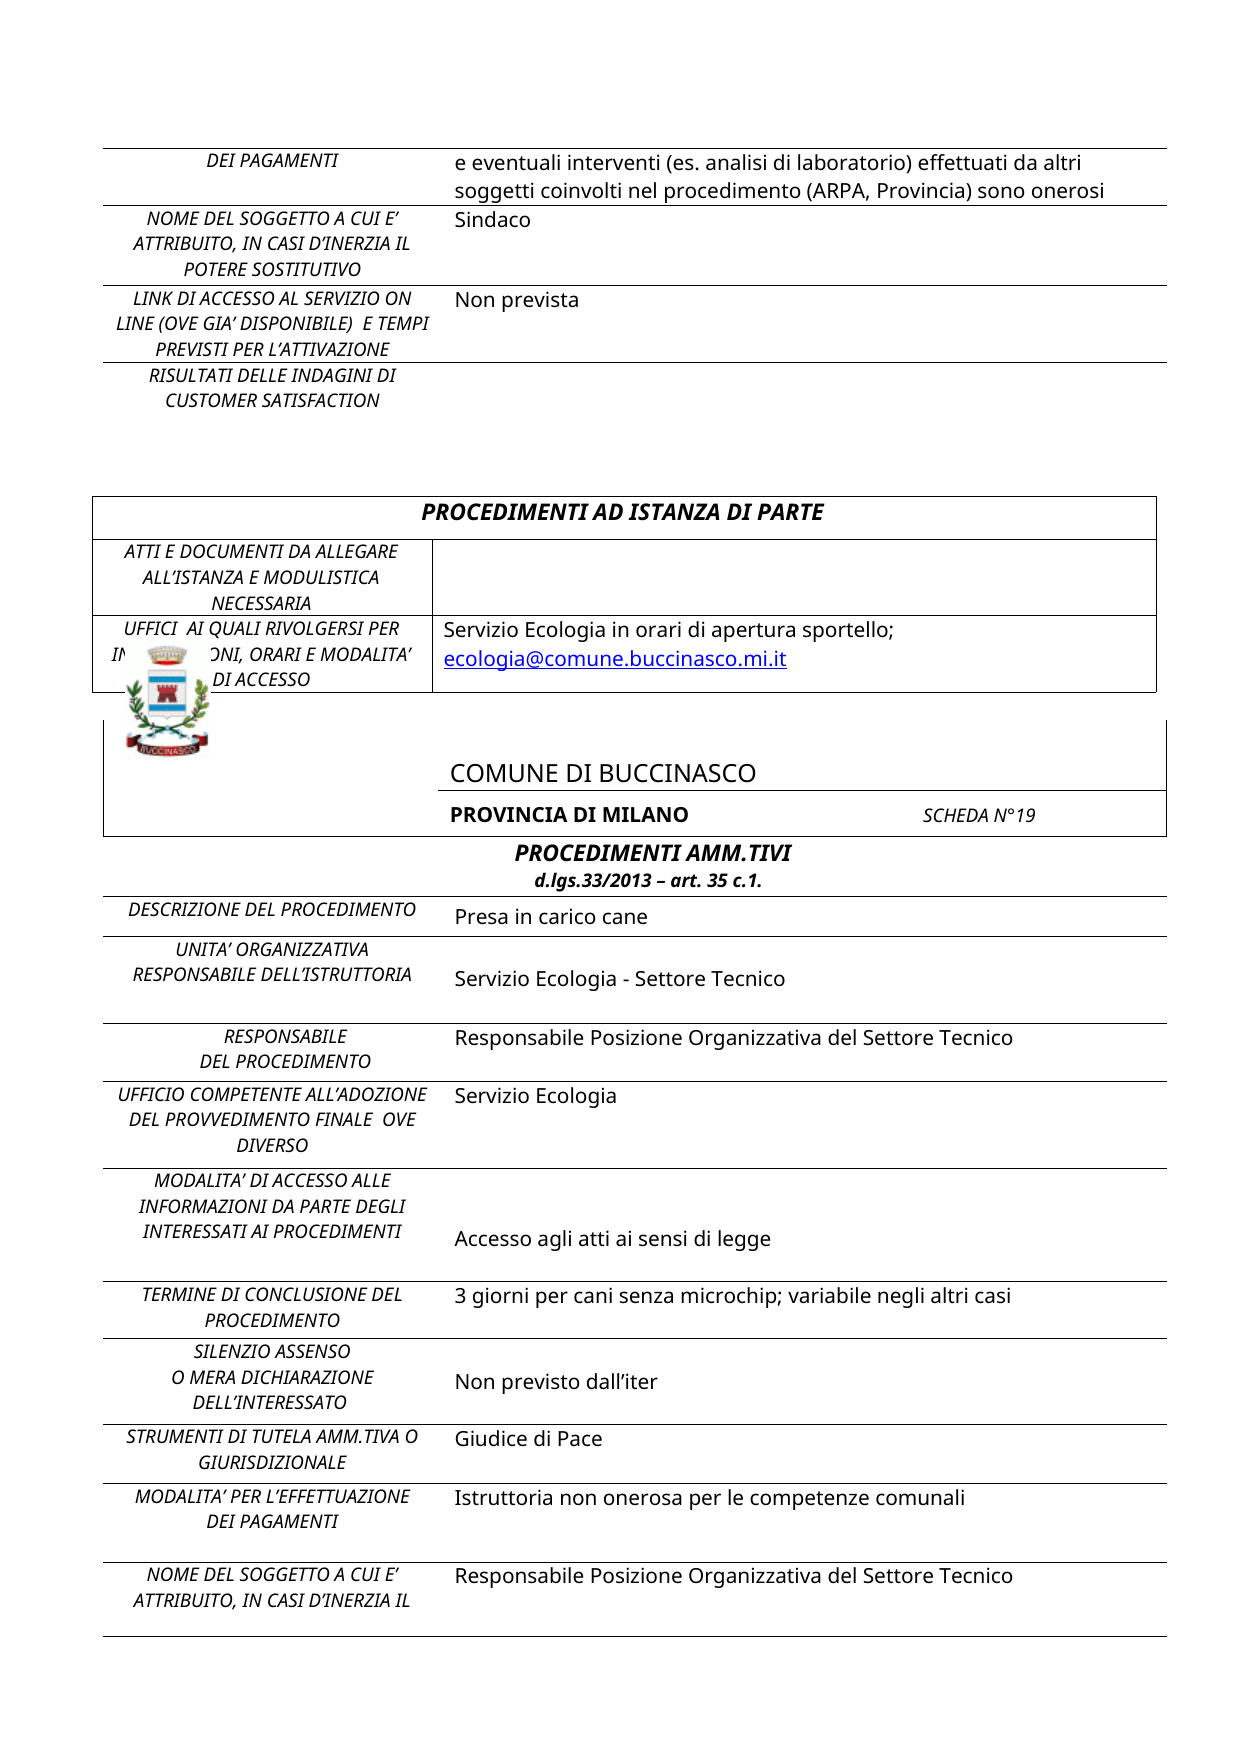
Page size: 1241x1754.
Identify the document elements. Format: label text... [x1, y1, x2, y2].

table_cell 3 giorni per cani senza microchip; variabile negli altri casi [443, 1282, 1167, 1338]
table_cell e eventuali interventi (es. analisi di laboratorio) effettuati da altri soggetti coinvolti nel procedimento (ARPA, Provincia) sono onerosi [443, 149, 1167, 205]
table_cell Istruttoria non onerosa per le competenze comunali [443, 1484, 1167, 1562]
table_cell PROVINCIA DI MILANO SCHEDA N°19 [438, 791, 1166, 836]
table_cell NOME DEL SOGGETTO A CUI E’ ATTRIBUITO, IN CASI D’INERZIA IL POTERE SOSTITUTIVO [103, 206, 443, 285]
table_cell Servizio Ecologia [443, 1082, 1167, 1167]
table_cell Sindaco [443, 206, 1167, 285]
table_cell STRUMENTI DI TUTELA AMM.TIVA O GIURISDIZIONALE [103, 1425, 443, 1483]
table_cell DESCRIZIONE DEL PROCEDIMENTO [103, 897, 443, 936]
table_cell Servizio Ecologia in orari di apertura sportello; ecologia@comune.buccinasco.mi.it [433, 616, 1156, 692]
table_cell Servizio Ecologia - Settore Tecnico [443, 937, 1167, 1023]
table_cell [443, 363, 1167, 413]
table_cell Presa in carico cane [443, 897, 1167, 936]
table_cell DEI PAGAMENTI [103, 149, 443, 205]
table_cell ATTI E DOCUMENTI DA ALLEGARE ALL’ISTANZA E MODULISTICA NECESSARIA [93, 540, 432, 615]
table_cell RISULTATI DELLE INDAGINI DI CUSTOMER SATISFACTION [103, 363, 443, 413]
table_header COMUNE DI BUCCINASCO [438, 720, 1166, 790]
table_cell Responsabile Posizione Organizzativa del Settore Tecnico [443, 1024, 1167, 1081]
table_cell Giudice di Pace [443, 1425, 1167, 1483]
table_cell UNITA’ ORGANIZZATIVA RESPONSABILE DELL’ISTRUTTORIA [103, 937, 443, 1023]
table_header [104, 720, 438, 836]
table_cell UFFICIO COMPETENTE ALL’ADOZIONE DEL PROVVEDIMENTO FINALE OVE DIVERSO [103, 1082, 443, 1167]
table_cell NOME DEL SOGGETTO A CUI E’ ATTRIBUITO, IN CASI D’INERZIA IL [103, 1563, 443, 1636]
table_cell Responsabile Posizione Organizzativa del Settore Tecnico [443, 1563, 1167, 1636]
table_cell [433, 540, 1156, 615]
table_cell MODALITA’ PER L’EFFETTUAZIONE DEI PAGAMENTI [103, 1484, 443, 1562]
table_cell PROCEDIMENTI AMM.TIVI d.lgs.33/2013 – art. 35 c.1. [103, 837, 1167, 896]
table_cell Non prevista [443, 286, 1167, 362]
table_cell MODALITA’ DI ACCESSO ALLE INFORMAZIONI DA PARTE DEGLI INTERESSATI AI PROCEDIMENTI [103, 1169, 443, 1281]
table_cell TERMINE DI CONCLUSIONE DEL PROCEDIMENTO [103, 1282, 443, 1338]
table_cell Non previsto dall’iter [443, 1339, 1167, 1424]
table_cell RESPONSABILE DEL PROCEDIMENTO [103, 1024, 443, 1081]
table_cell Accesso agli atti ai sensi di legge [443, 1169, 1167, 1281]
table_header PROCEDIMENTI AD ISTANZA DI PARTE [93, 497, 1156, 539]
table_cell UFFICI AI QUALI RIVOLGERSI PER INFORMAZIONI, ORARI E MODALITA’ DI ACCESSO [93, 616, 432, 692]
picture [125, 642, 211, 760]
table_cell LINK DI ACCESSO AL SERVIZIO ON LINE (OVE GIA’ DISPONIBILE) E TEMPI PREVISTI PER L’ATTIVAZIONE [103, 286, 443, 362]
table_cell SILENZIO ASSENSO O MERA DICHIARAZIONE DELL’INTERESSATO [103, 1339, 443, 1424]
